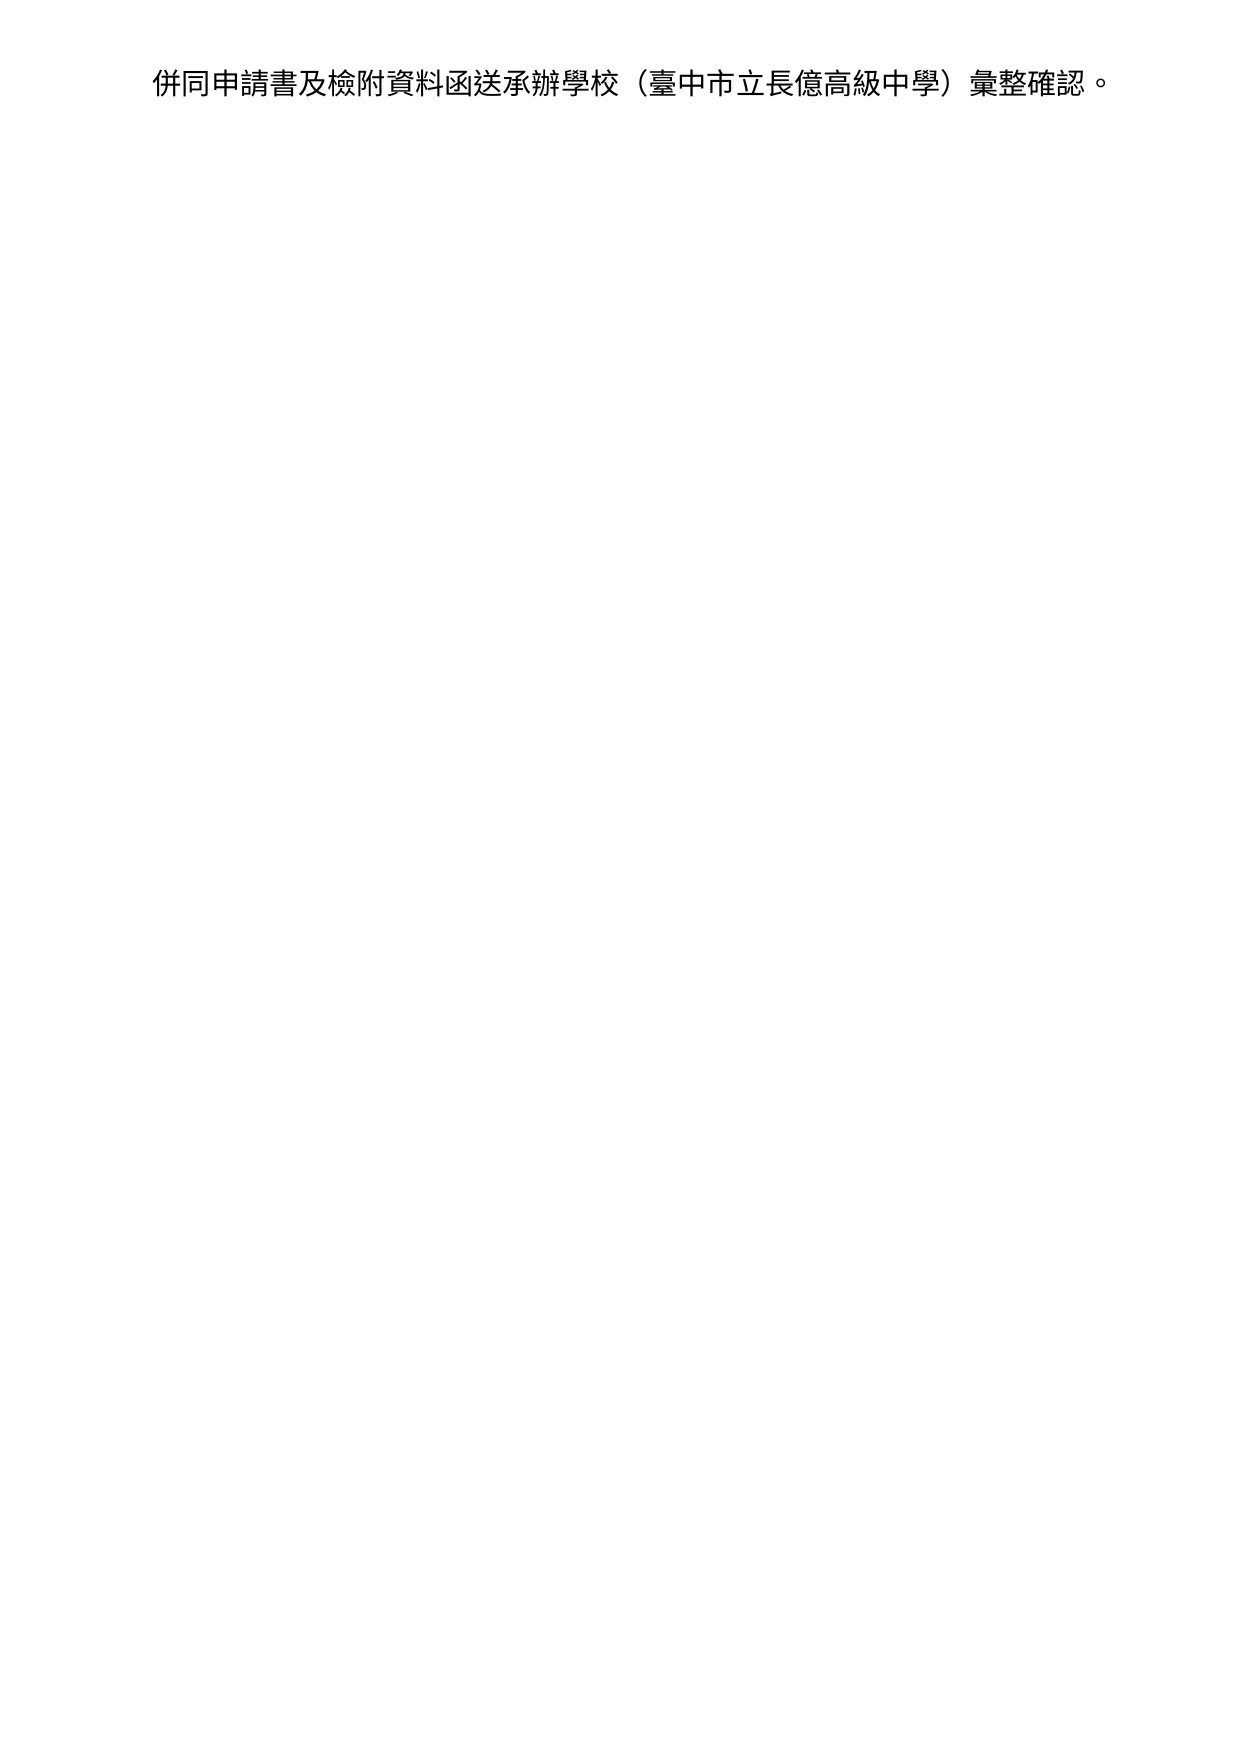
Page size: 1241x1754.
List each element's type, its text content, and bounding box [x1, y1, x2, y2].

text 併同申請書及檢附資料函送承辦學校（臺中市立長億高級中學）彙整確認。 [65, 40, 1116, 103]
